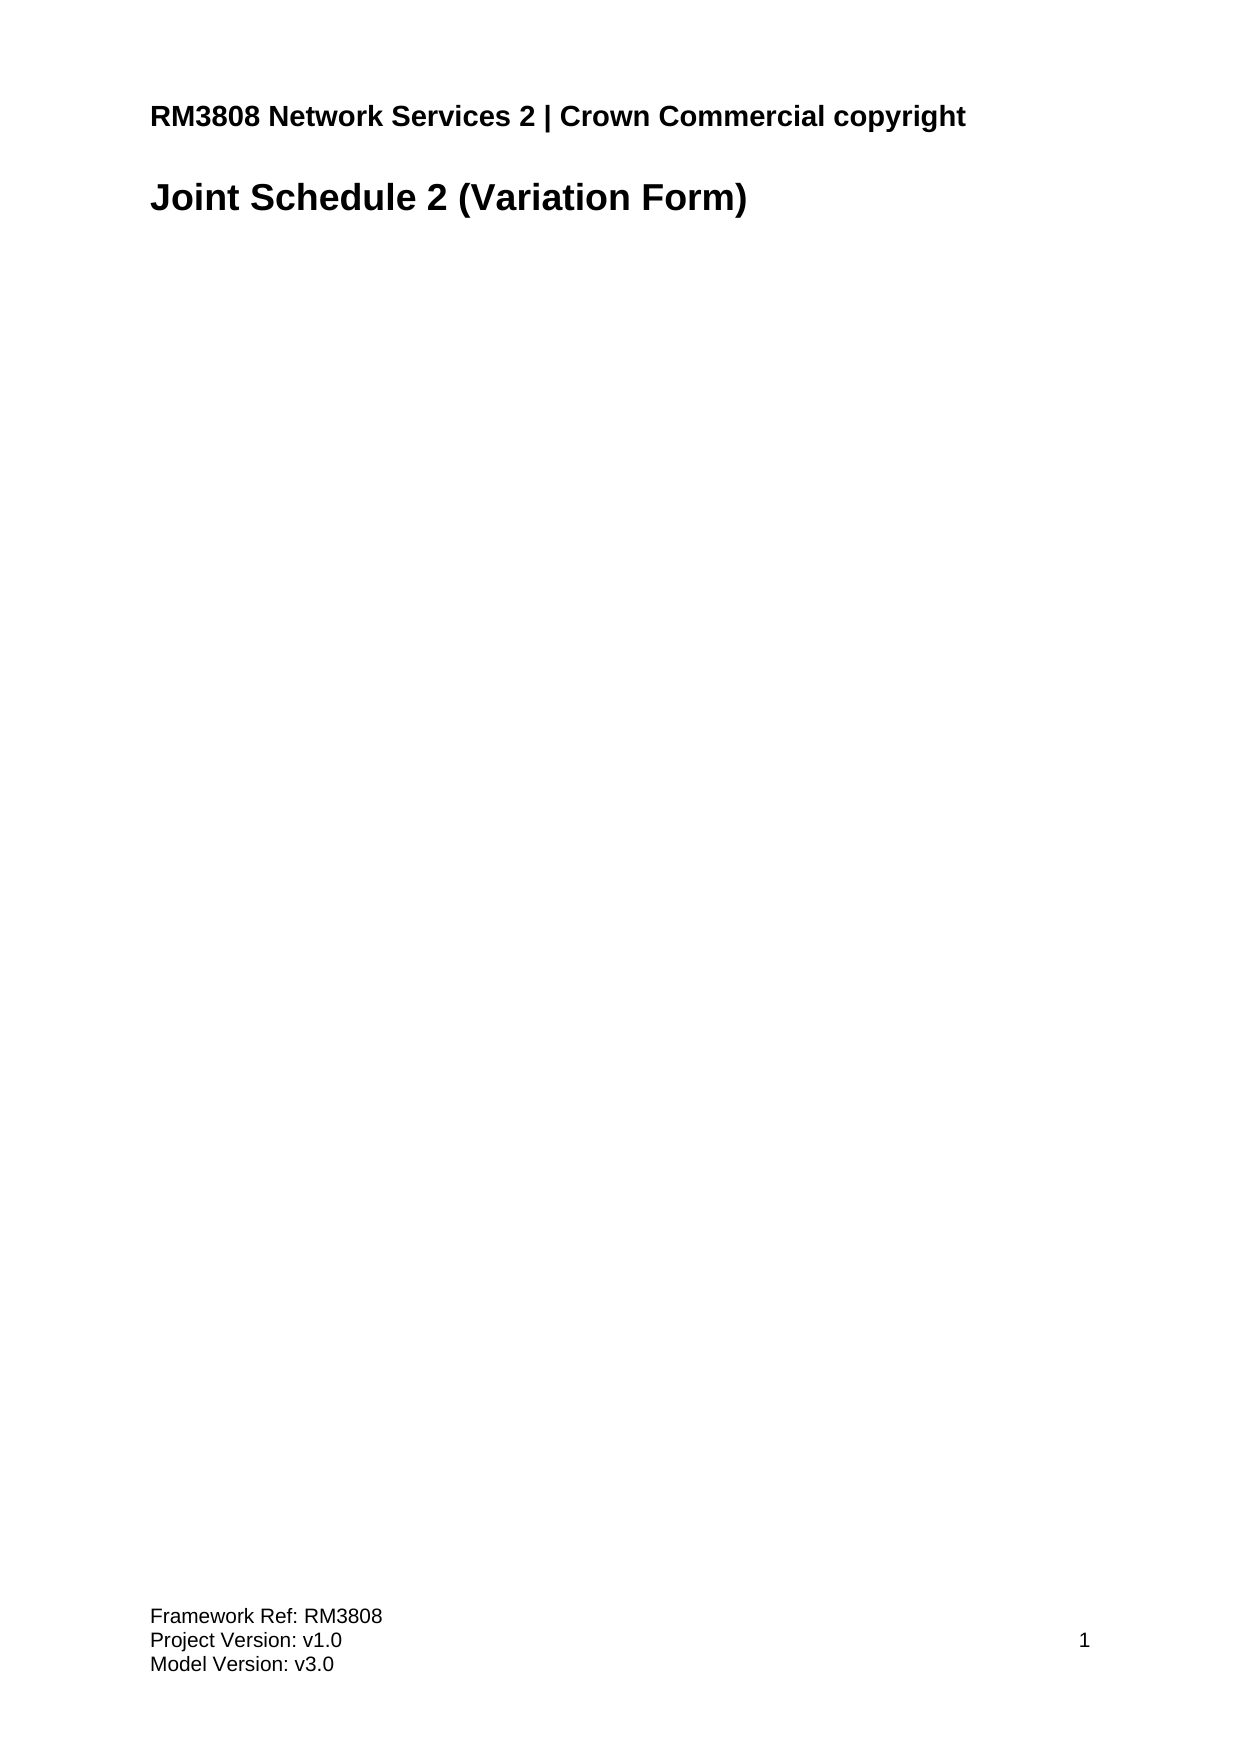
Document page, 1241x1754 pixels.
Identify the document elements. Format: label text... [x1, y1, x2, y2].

subtitle Joint Schedule 2 (Variation Form) [150, 175, 1090, 218]
